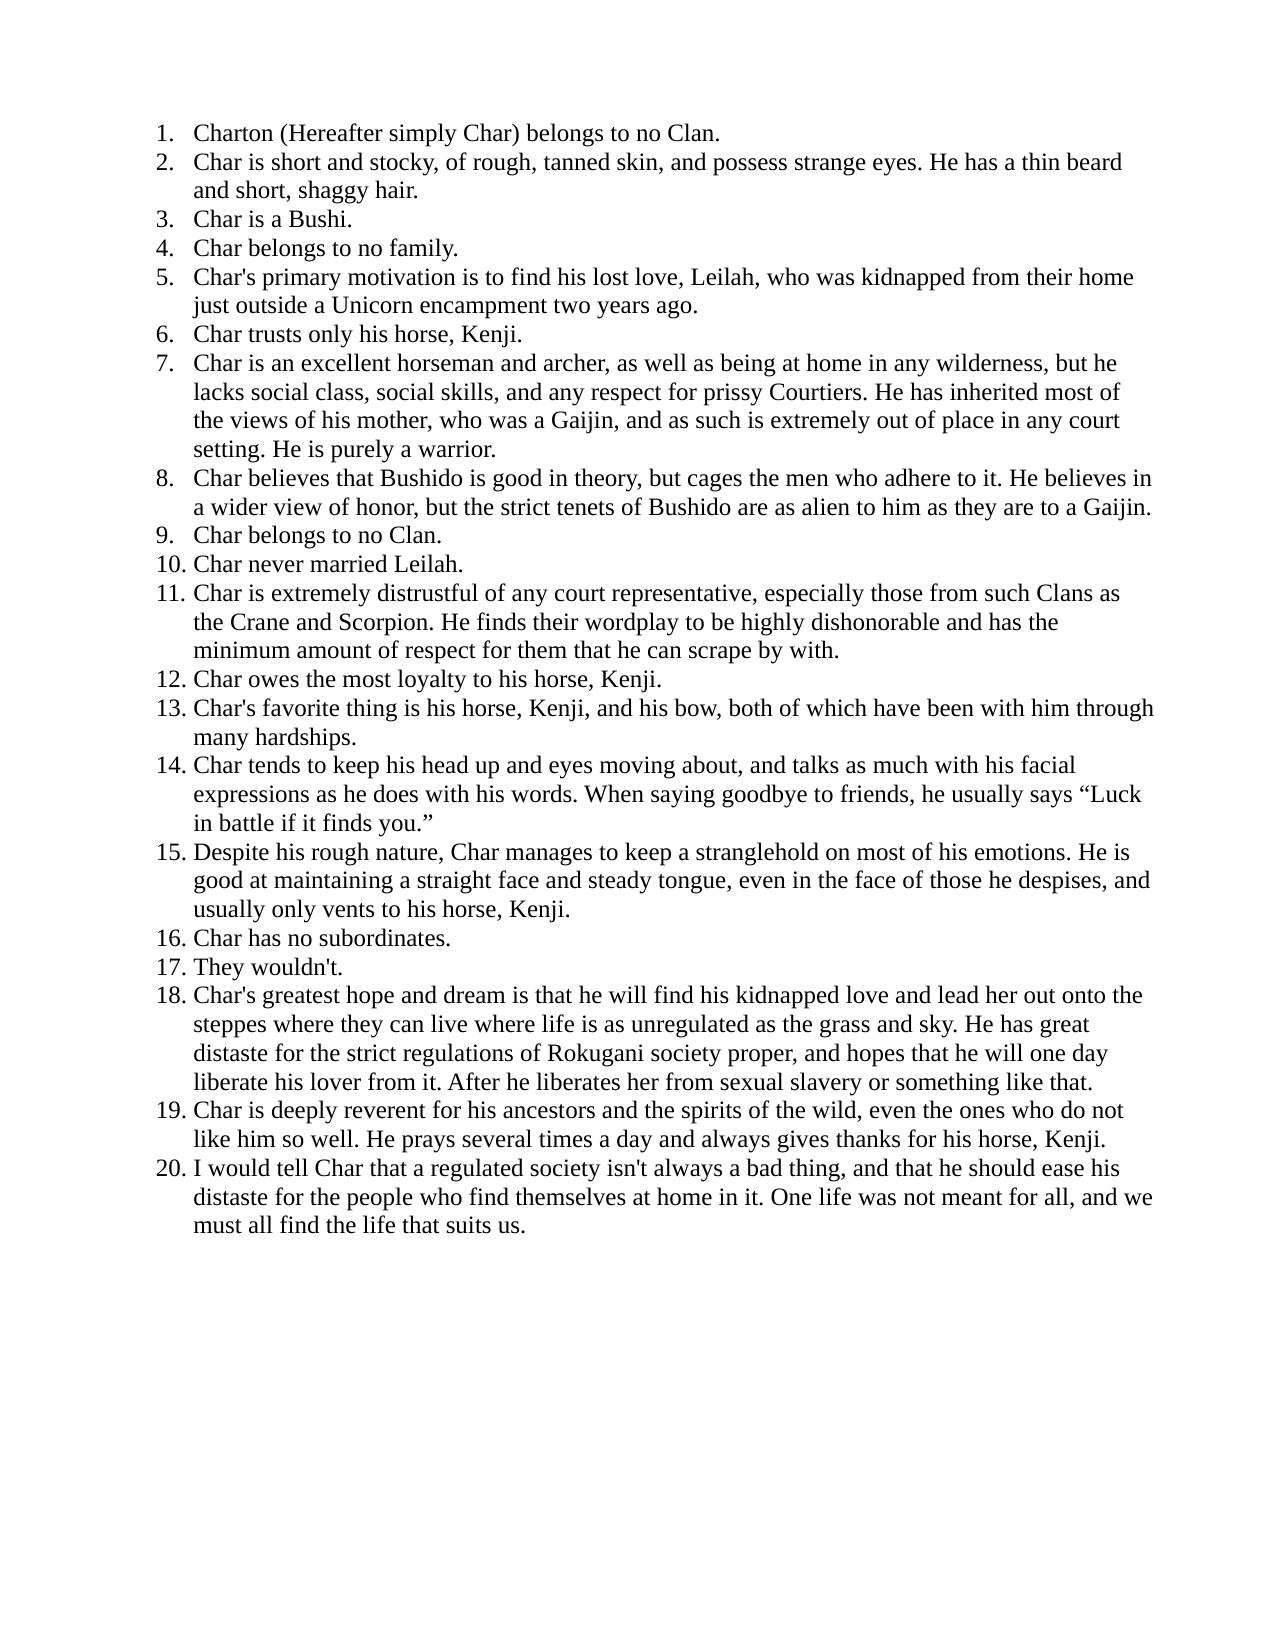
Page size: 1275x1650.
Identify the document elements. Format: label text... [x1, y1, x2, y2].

list Char belongs to no family. [156, 233, 1157, 262]
list Char is extremely distrustful of any court representative, especially those from such Clans as the Crane and Scorpion. He finds their wordplay to be highly dishonorable and has the minimum amount of respect for them that he can scrape by with. [156, 578, 1157, 664]
list Despite his rough nature, Char manages to keep a stranglehold on most of his emotions. He is good at maintaining a straight face and steady tongue, even in the face of those he despises, and usually only vents to his horse, Kenji. [156, 837, 1157, 923]
list Char's favorite thing is his horse, Kenji, and his bow, both of which have been with him through many hardships. [156, 693, 1157, 751]
list Charton (Hereafter simply Char) belongs to no Clan. [156, 118, 1157, 147]
list Char has no subordinates. [156, 923, 1157, 952]
list I would tell Char that a regulated society isn't always a bad thing, and that he should ease his distaste for the people who find themselves at home in it. One life was not meant for all, and we must all find the life that suits us. [156, 1153, 1157, 1239]
list Char is an excellent horseman and archer, as well as being at home in any wilderness, but he lacks social class, social skills, and any respect for prissy Courtiers. He has inherited most of the views of his mother, who was a Gaijin, and as such is extremely out of place in any court setting. He is purely a warrior. [156, 348, 1157, 463]
list Char tends to keep his head up and eyes moving about, and talks as much with his facial expressions as he does with his words. When saying goodbye to friends, he usually says “Luck in battle if it finds you.” [156, 751, 1157, 837]
list Char belongs to no Clan. [156, 521, 1157, 549]
list Char never married Leilah. [156, 549, 1157, 578]
list Char is short and stocky, of rough, tanned skin, and possess strange eyes. He has a thin beard and short, shaggy hair. [156, 147, 1157, 204]
list Char owes the most loyalty to his horse, Kenji. [156, 664, 1157, 693]
list Char's greatest hope and dream is that he will find his kidnapped love and lead her out onto the steppes where they can live where life is as unregulated as the grass and sky. He has great distaste for the strict regulations of Rokugani society proper, and hopes that he will one day liberate his lover from it. After he liberates her from sexual slavery or something like that. [156, 981, 1157, 1096]
list Char's primary motivation is to find his lost love, Leilah, who was kidnapped from their home just outside a Unicorn encampment two years ago. [156, 262, 1157, 319]
list They wouldn't. [156, 952, 1157, 981]
list Char trusts only his horse, Kenji. [156, 319, 1157, 348]
list Char believes that Bushido is good in theory, but cages the men who adhere to it. He believes in a wider view of honor, but the strict tenets of Bushido are as alien to him as they are to a Gaijin. [156, 463, 1157, 521]
list Char is deeply reverent for his ancestors and the spirits of the wild, even the ones who do not like him so well. He prays several times a day and always gives thanks for his horse, Kenji. [156, 1096, 1157, 1153]
list Char is a Bushi. [156, 204, 1157, 233]
